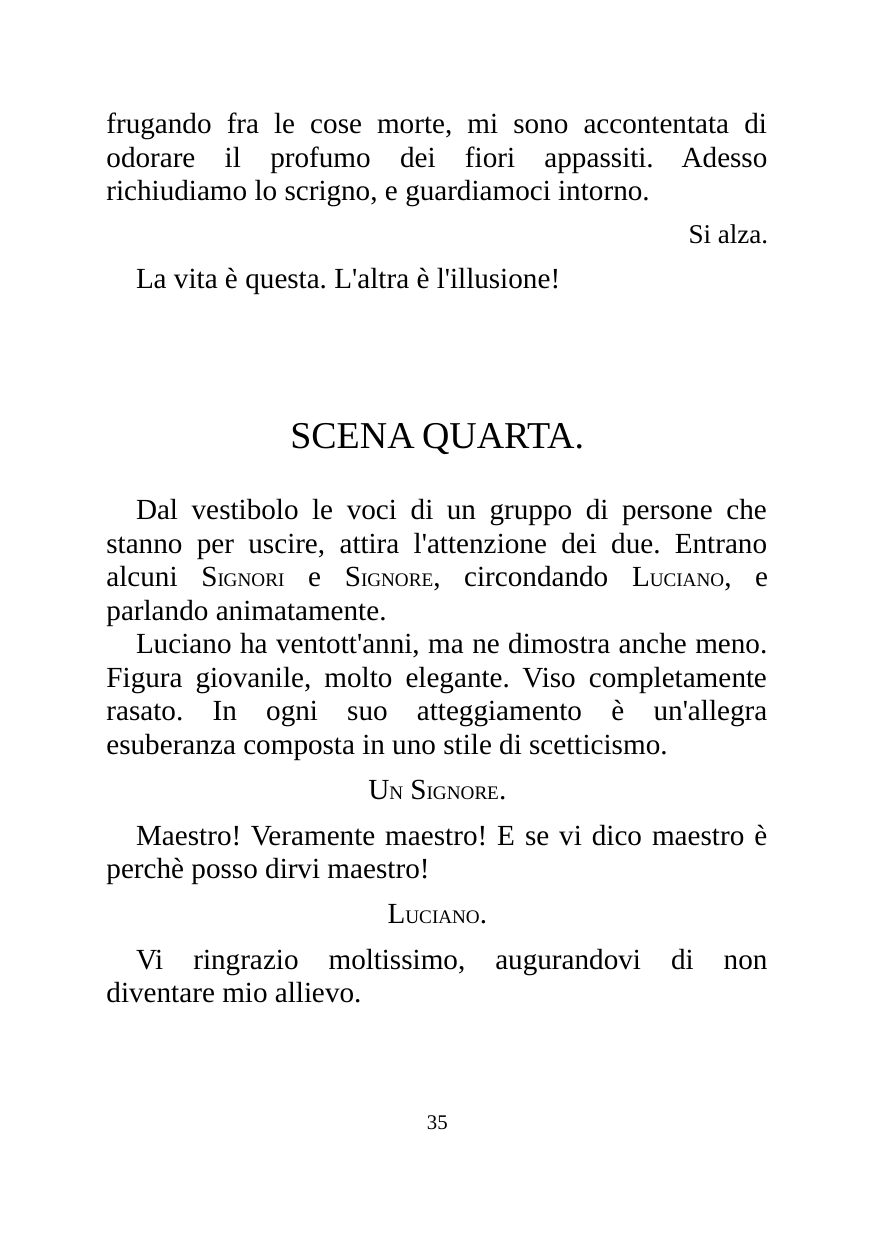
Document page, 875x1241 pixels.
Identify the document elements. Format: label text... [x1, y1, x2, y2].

text Maestro! Veramente maestro! E se vi dico maestro è perchè posso dirvi maestro! [106, 818, 768, 885]
subtitle SCENA QUARTA. [106, 413, 768, 457]
text Luciano. [106, 897, 768, 930]
text La vita è questa. L'altra è l'illusione! [106, 262, 768, 295]
text Luciano ha ventott'anni, ma ne dimostra anche meno. Figura giovanile, molto elegante. Viso completamente rasato. In ogni suo atteggiamento è un'allegra esuberanza composta in uno stile di scetticismo. [106, 626, 768, 761]
text Vi ringrazio moltissimo, augurandovi di non diventare mio allievo. [106, 942, 768, 1009]
text Un Signore. [106, 772, 768, 806]
text Dal vestibolo le voci di un gruppo di persone che stanno per uscire, attira l'attenzione dei due. Entrano alcuni Signori e Signore, circondando Luciano, e parlando animatamente. [106, 492, 768, 626]
text Si alza. [402, 219, 768, 250]
text frugando fra le cose morte, mi sono accontentata di odorare il profumo dei fiori appassiti. Adesso richiudiamo lo scrigno, e guardiamoci intorno. [106, 106, 768, 207]
